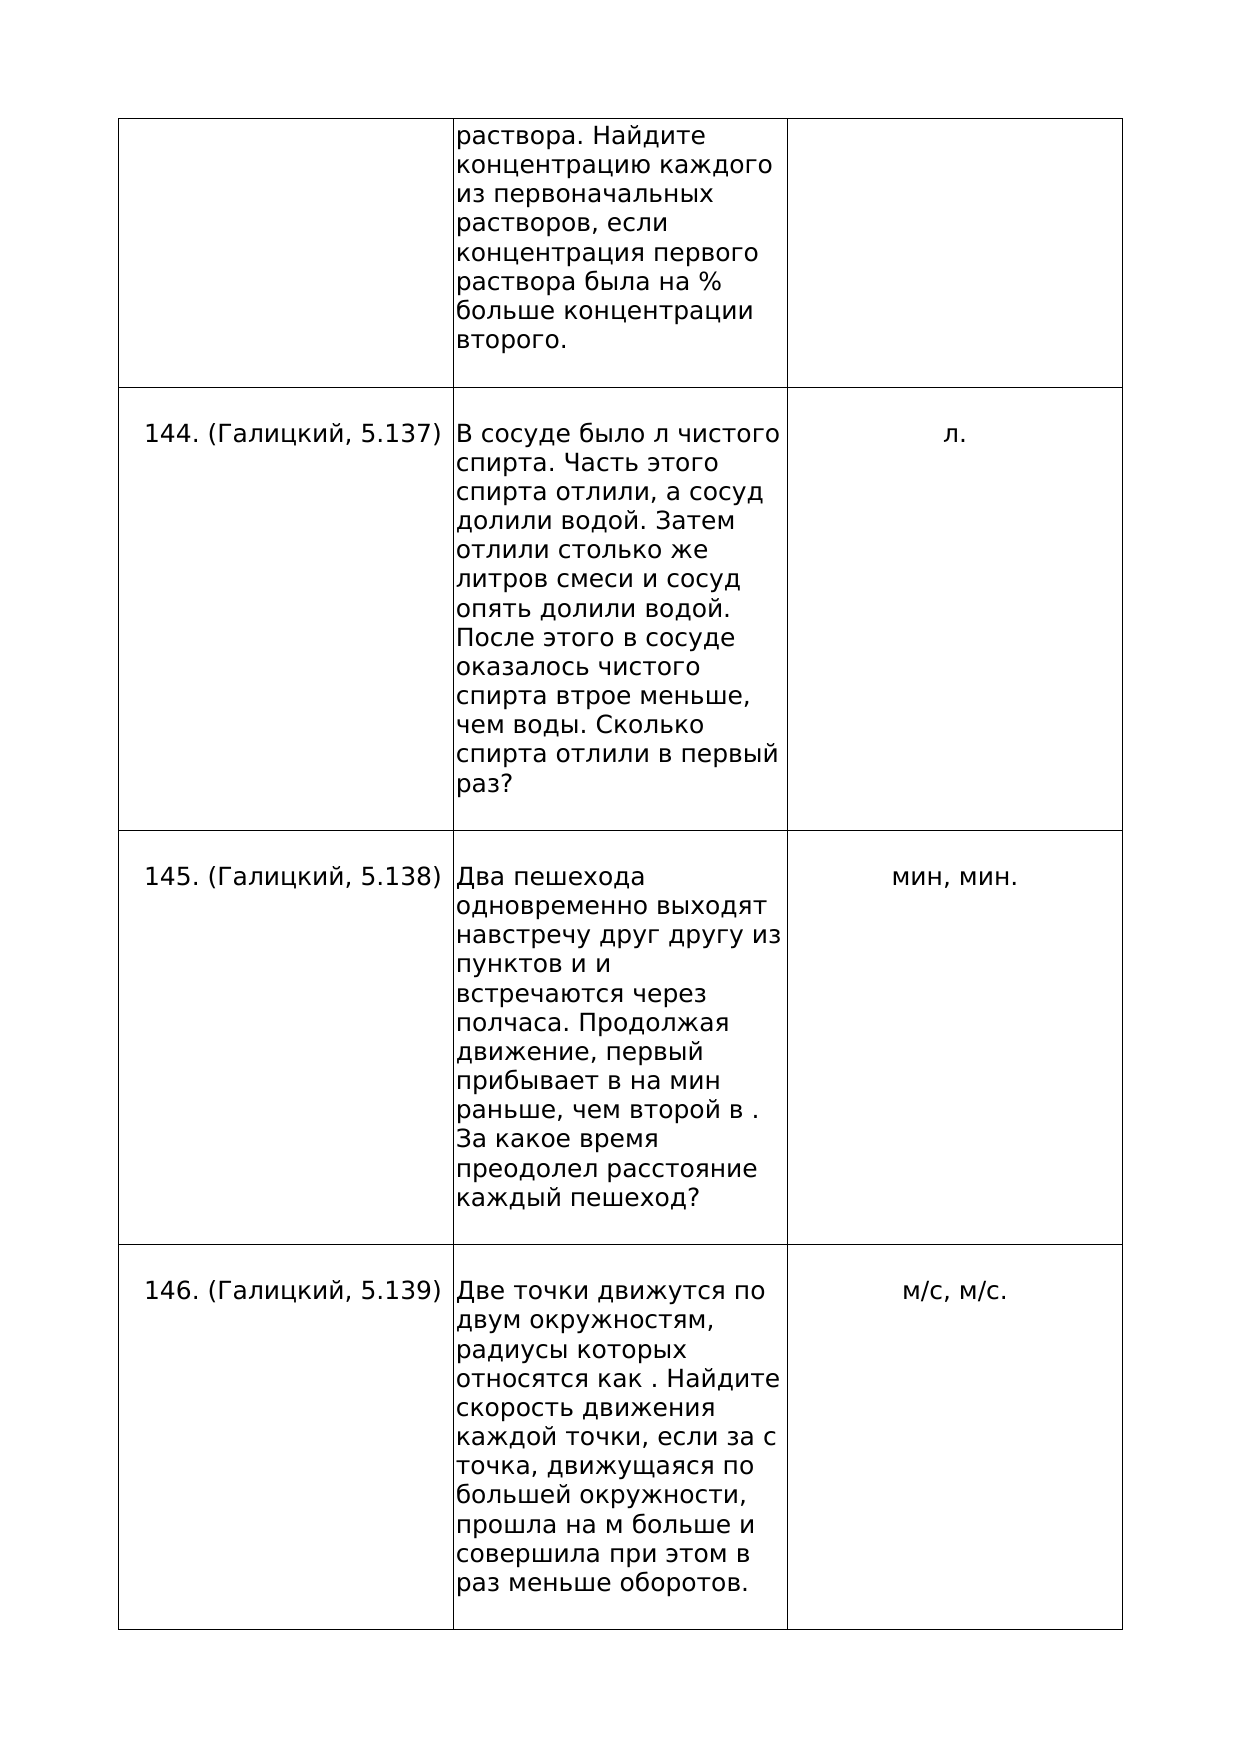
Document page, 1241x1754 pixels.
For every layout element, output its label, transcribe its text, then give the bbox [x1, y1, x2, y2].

table_cell Две точки движутся по двум окружностям, радиусы которых относятся как . Найдите скорость движения каждой точки, если за с точка, движущаяся по большей окружности, прошла на м больше и совершила при этом в раз меньше оборотов. [454, 1245, 787, 1629]
table_cell 144. (Галицкий, 5.137) [119, 388, 453, 830]
table_cell 146. (Галицкий, 5.139) [119, 1245, 453, 1629]
table_cell [788, 119, 1122, 387]
table_cell В сосуде было л чистого спирта. Часть этого спирта отлили, а сосуд долили водой. Затем отлили столько же литров смеси и сосуд опять долили водой. После этого в сосуде оказалось чистого спирта втрое меньше, чем воды. Сколько спирта отлили в первый раз? [454, 388, 787, 830]
table_cell раствора. Найдите концентрацию каждого из первоначальных растворов, если концентрация первого раствора была на % больше концентрации второго. [454, 119, 787, 387]
table_cell [119, 119, 453, 387]
table_cell мин, мин. [788, 831, 1122, 1244]
table_cell м/с, м/с. [788, 1245, 1122, 1629]
table_cell 145. (Галицкий, 5.138) [119, 831, 453, 1244]
table_cell л. [788, 388, 1122, 830]
table_cell Два пешехода одновременно выходят навстречу друг другу из пунктов и и встречаются через полчаса. Продолжая движение, первый прибывает в на мин раньше, чем второй в . За какое время преодолел расстояние каждый пешеход? [454, 831, 787, 1244]
